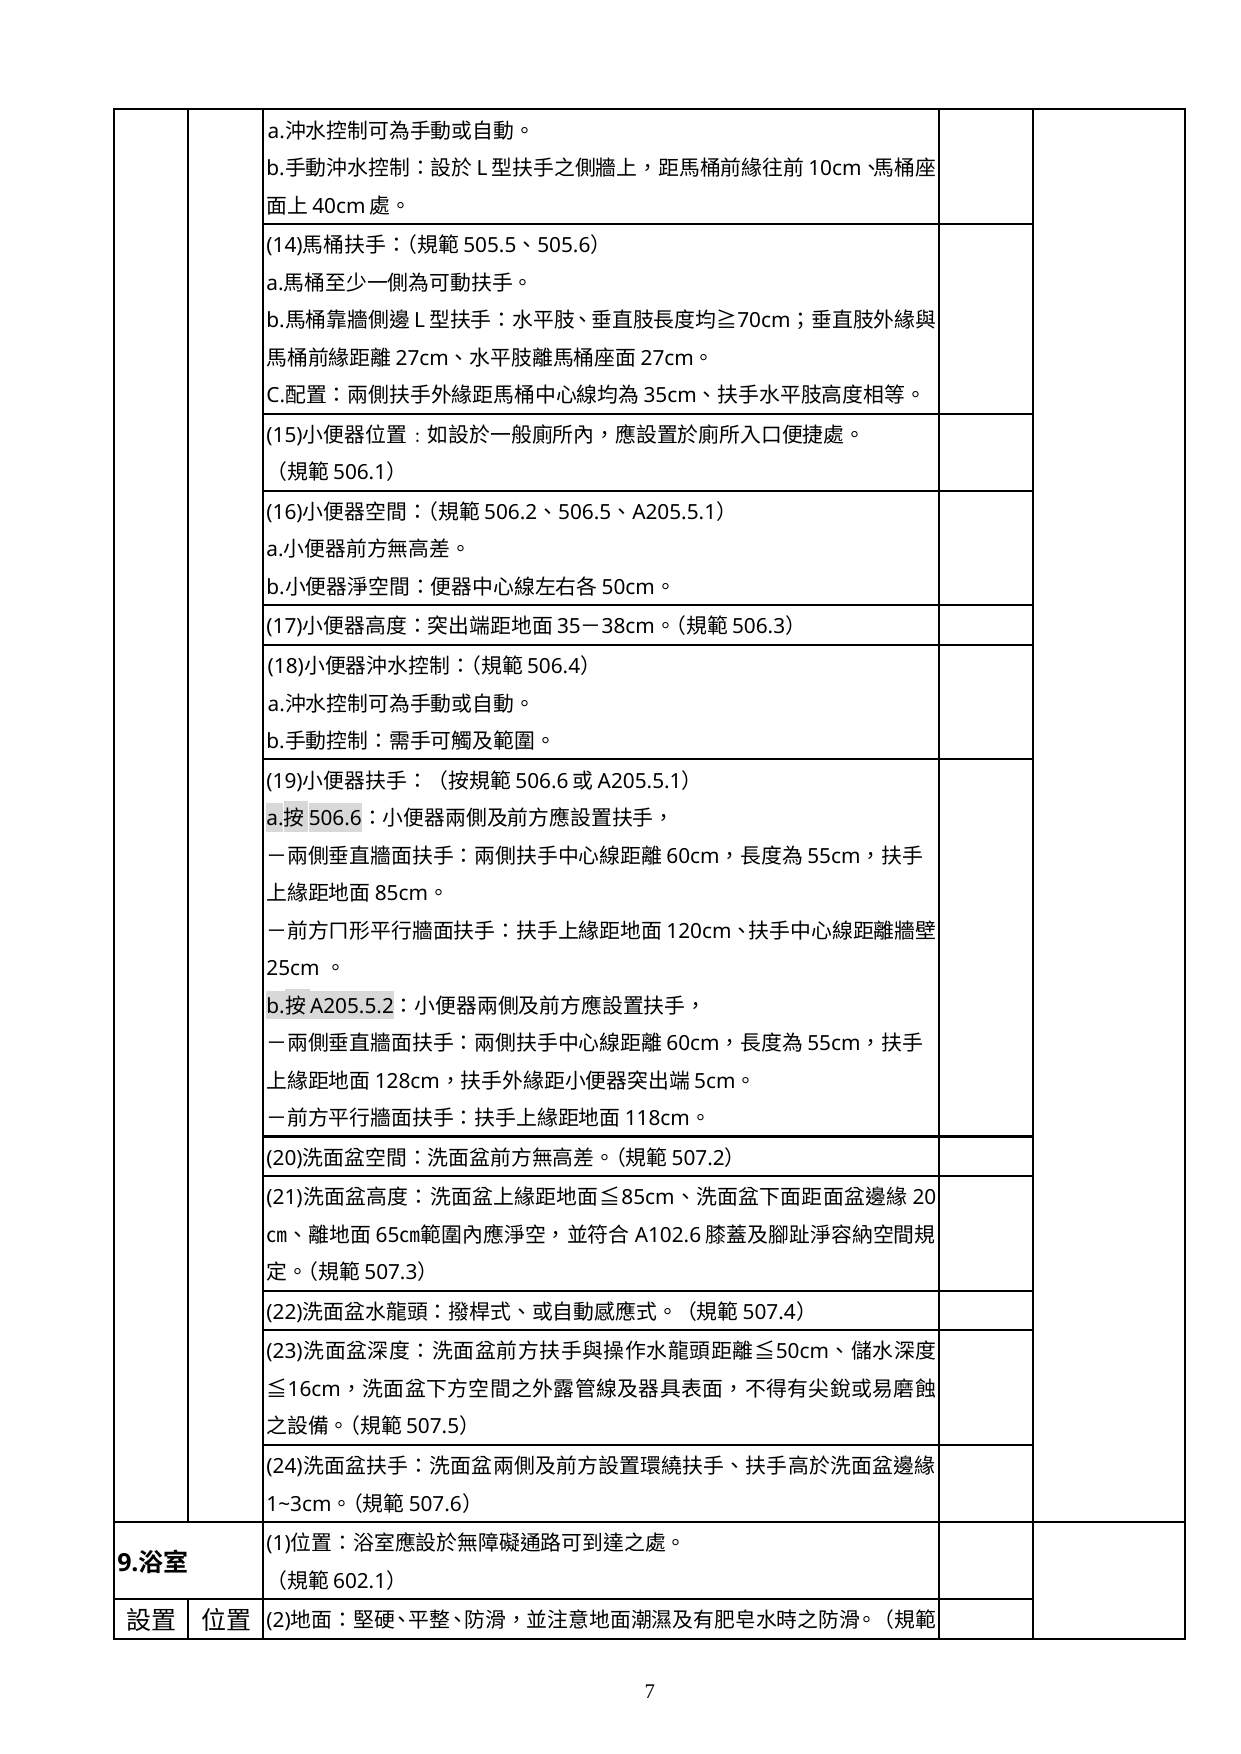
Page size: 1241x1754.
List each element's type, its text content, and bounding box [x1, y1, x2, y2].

table_cell [940, 225, 1032, 412]
table_cell [940, 760, 1032, 1135]
table_cell [940, 1600, 1032, 1637]
table_cell [1034, 1523, 1184, 1637]
table_cell (15)小便器位置﹕如設於一般廁所內，應設置於廁所入口便捷處。 （規範506.1） [264, 415, 938, 489]
table_cell [940, 606, 1032, 644]
table_cell [940, 1177, 1032, 1289]
table_cell [940, 1138, 1032, 1175]
table_cell (14)馬桶扶手：（規範505.5、505.6） a.馬桶至少一側為可動扶手。 b.馬桶靠牆側邊L型扶手：水平肢、垂直肢長度均≧70cm；垂直肢外緣與馬桶前緣距離27cm、水平肢離馬桶座面27cm。 C.配置：兩側扶手外緣距馬桶中心線均為35cm、扶手水平肢高度相等。 [264, 225, 938, 412]
table_cell (2)地面：堅硬、平整、防滑，並注意地面潮濕及有肥皂水時之防滑。（規範 [264, 1600, 938, 1637]
table_cell [940, 1523, 1032, 1598]
table_cell [940, 492, 1032, 604]
table_cell (1)位置：浴室應設於無障礙通路可到達之處。 （規範602.1） [264, 1523, 938, 1598]
table_cell (18)小便器沖水控制：（規範506.4） a.沖水控制可為手動或自動。 b.手動控制：需手可觸及範圍。 [264, 646, 938, 758]
table_cell (20)洗面盆空間：洗面盆前方無高差。（規範507.2） [264, 1138, 938, 1175]
table_cell (23)洗面盆深度：洗面盆前方扶手與操作水龍頭距離≦50cm、儲水深度≦16cm，洗面盆下方空間之外露管線及器具表面，不得有尖銳或易磨蝕之設備。（規範507.5） [264, 1331, 938, 1444]
table_cell [940, 646, 1032, 758]
table_cell (17)小便器高度：突出端距地面35－38cm。（規範506.3） [264, 606, 938, 644]
table_cell 位置 [189, 1600, 262, 1637]
table_cell (22)洗面盆水龍頭：撥桿式、或自動感應式。（規範507.4） [264, 1292, 938, 1329]
table_cell [940, 1446, 1032, 1521]
table_cell [940, 110, 1032, 223]
table_cell a.沖水控制可為手動或自動。 b.手動沖水控制：設於L型扶手之側牆上，距馬桶前緣往前10cm、馬桶座面上40cm處。 [264, 110, 938, 223]
table_cell [940, 415, 1032, 489]
table_cell [189, 110, 262, 1521]
table_cell 設置 [115, 1600, 187, 1637]
table_cell (16)小便器空間：（規範506.2、506.5、A205.5.1） a.小便器前方無高差。 b.小便器淨空間：便器中心線左右各50cm。 [264, 492, 938, 604]
table_cell [115, 110, 187, 1521]
table_cell 9.浴室 [115, 1523, 262, 1598]
table_cell [940, 1292, 1032, 1329]
table_cell [940, 1331, 1032, 1444]
table_cell (19)小便器扶手：（按規範506.6或A205.5.1） a.按506.6：小便器兩側及前方應設置扶手， －兩側垂直牆面扶手：兩側扶手中心線距離60cm，長度為55cm，扶手上緣距地面85cm。 －前方ㄇ形平行牆面扶手：扶手上緣距地面120cm、扶手中心線距離牆壁25cm 。 b.按A205.5.2：小便器兩側及前方應設置扶手， －兩側垂直牆面扶手：兩側扶手中心線距離60cm，長度為55cm，扶手上緣距地面128cm，扶手外緣距小便器突出端5cm。 －前方平行牆面扶手：扶手上緣距地面118cm。 [264, 760, 938, 1135]
table_cell [1034, 110, 1184, 1521]
table_cell (21)洗面盆高度：洗面盆上緣距地面≦85cm、洗面盆下面距面盆邊緣20㎝、離地面65㎝範圍內應淨空，並符合A102.6膝蓋及腳趾淨容納空間規定。（規範507.3） [264, 1177, 938, 1289]
table_cell (24)洗面盆扶手：洗面盆兩側及前方設置環繞扶手、扶手高於洗面盆邊緣1~3cm。（規範507.6） [264, 1446, 938, 1521]
